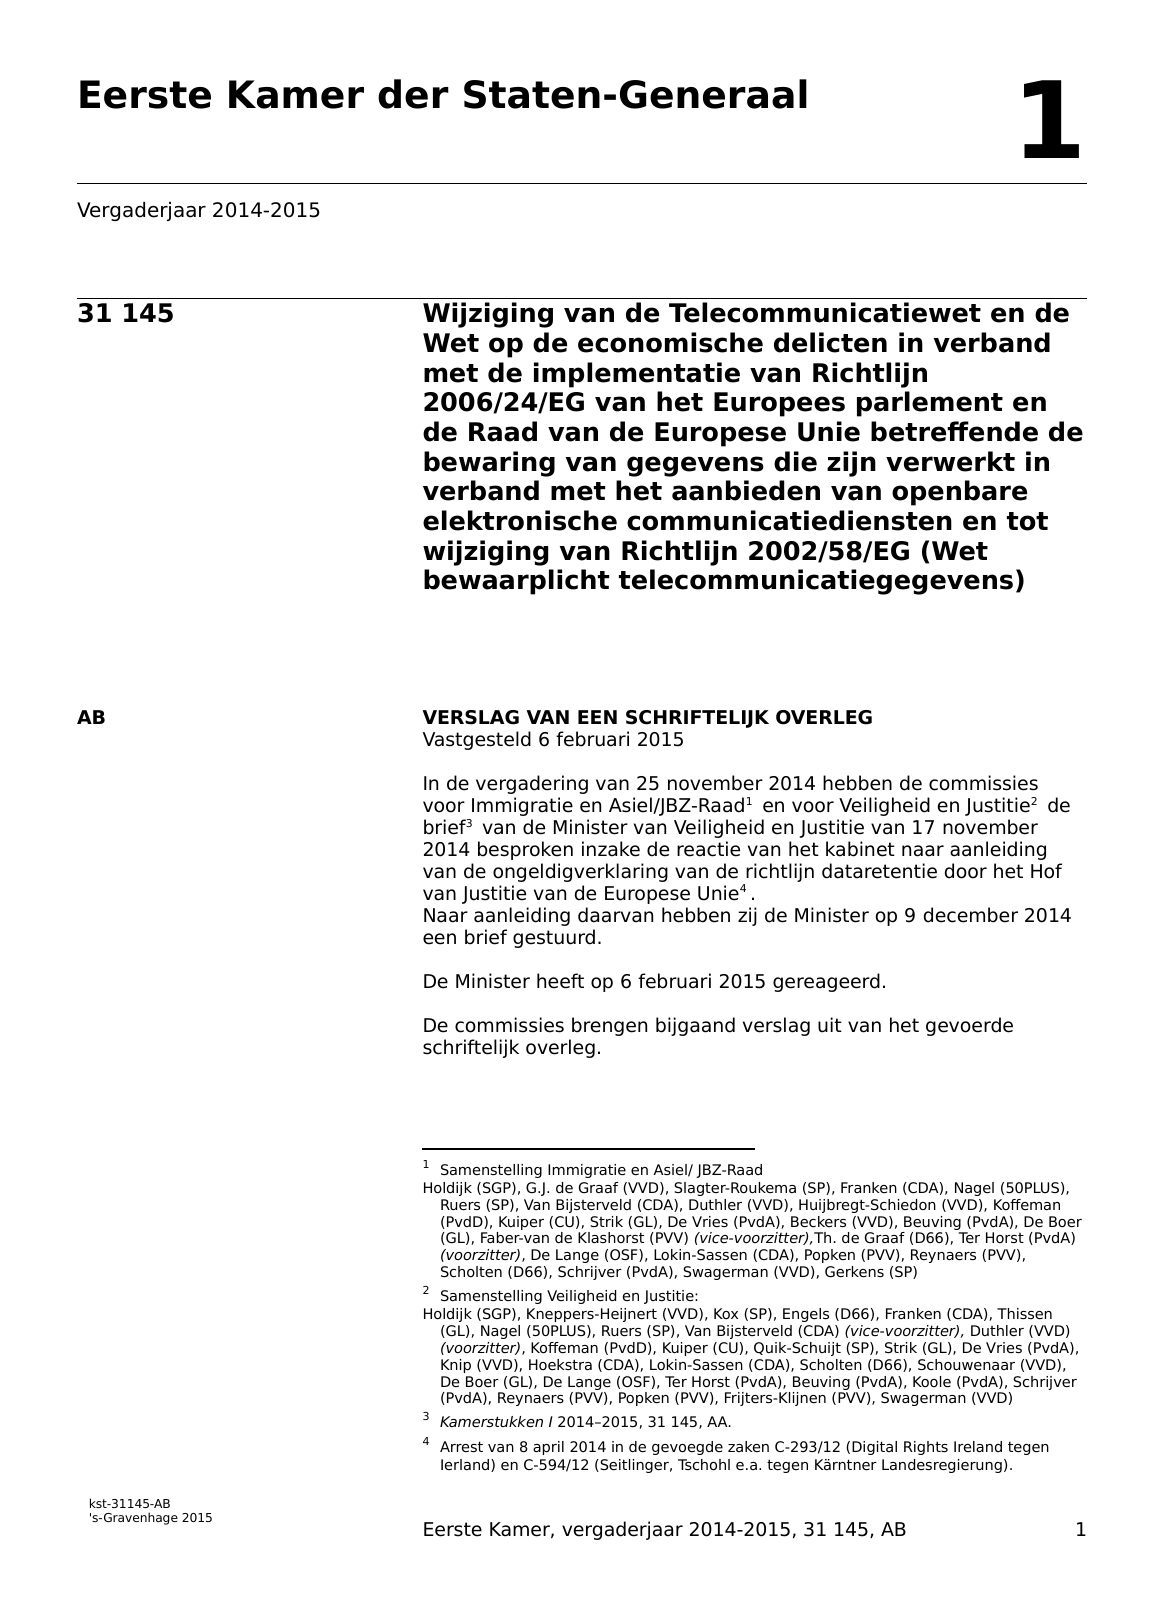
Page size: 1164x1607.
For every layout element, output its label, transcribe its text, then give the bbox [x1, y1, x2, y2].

text Holdijk (SGP), Kneppers-Heijnert (VVD), Kox (SP), Engels (D66), Franken (CDA), Thissen (GL), Nagel (50PLUS), Ruers (SP), Van Bijsterveld (CDA) (vice-voorzitter), Duthler (VVD) (voorzitter), Koffeman (PvdD), Kuiper (CU), Quik-Schuijt (SP), Strik (GL), De Vries (PvdA), Knip (VVD), Hoekstra (CDA), Lokin-Sassen (CDA), Scholten (D66), Schouwenaar (VVD), De Boer (GL), De Lange (OSF), Ter Horst (PvdA), Beuving (PvdA), Koole (PvdA), Schrijver (PvdA), Reynaers (PVV), Popken (PVV), Frijters-Klijnen (PVV), Swagerman (VVD) [422, 1306, 1087, 1407]
text kst-31145-AB [88, 1497, 323, 1511]
subtitle 31 145 Wijziging van de Telecommunicatiewet en de Wet op de economische delicten in verband met de implementatie van Richtlijn 2006/24/EG van het Europees parlement en de Raad van de Europese Unie betreffende de bewaring van gegevens die zijn verwerkt in verband met het aanbieden van openbare elektronische communicatiediensten en tot wijziging van Richtlijn 2002/58/EG (Wet bewaarplicht telecommunicatiegegevens) [77, 299, 1087, 596]
text Samenstelling Immigratie en Asiel/ JBZ-Raad [422, 1158, 1087, 1180]
text Vastgesteld 6 februari 2015 [422, 729, 1087, 751]
text 's-Gravenhage 2015 [88, 1511, 323, 1525]
text In de vergadering van 25 november 2014 hebben de commissies voor Immigratie en Asiel/JBZ-Raad en voor Veiligheid en Justitie de brief van de Minister van Veiligheid en Justitie van 17 november 2014 besproken inzake de reactie van het kabinet naar aanleiding van de ongeldigverklaring van de richtlijn dataretentie door het Hof van Justitie van de Europese Unie. [422, 773, 1087, 905]
text De commissies brengen bijgaand verslag uit van het gevoerde schriftelijk overleg. [422, 1015, 1087, 1059]
text Samenstelling Veiligheid en Justitie: [422, 1284, 1087, 1306]
table_header Eerste Kamer der Staten-Generaal [77, 59, 886, 183]
table_header 1 [886, 59, 1087, 183]
table_cell Vergaderjaar 2014-2015 [77, 184, 1087, 298]
text De Minister heeft op 6 februari 2015 gereageerd. [422, 971, 1087, 993]
text Naar aanleiding daarvan hebben zij de Minister op 9 december 2014 een brief gestuurd. [422, 905, 1087, 949]
text Arrest van 8 april 2014 in de gevoegde zaken C-293/12 (Digital Rights Ireland tegen Ierland) en C-594/12 (Seitlinger, Tschohl e.a. tegen Kärntner Landesregierung). [422, 1435, 1087, 1474]
text Kamerstukken I 2014–2015, 31 145, AA. [422, 1410, 1087, 1432]
subtitle AB VERSLAG VAN EEN SCHRIFTELIJK OVERLEG [77, 707, 1087, 729]
text Holdijk (SGP), G.J. de Graaf (VVD), Slagter-Roukema (SP), Franken (CDA), Nagel (50PLUS), Ruers (SP), Van Bijsterveld (CDA), Duthler (VVD), Huijbregt-Schiedon (VVD), Koffeman (PvdD), Kuiper (CU), Strik (GL), De Vries (PvdA), Beckers (VVD), Beuving (PvdA), De Boer (GL), Faber-van de Klashorst (PVV) (vice-voorzitter),Th. de Graaf (D66), Ter Horst (PvdA) (voorzitter), De Lange (OSF), Lokin-Sassen (CDA), Popken (PVV), Reynaers (PVV), Scholten (D66), Schrijver (PvdA), Swagerman (VVD), Gerkens (SP) [422, 1180, 1087, 1281]
